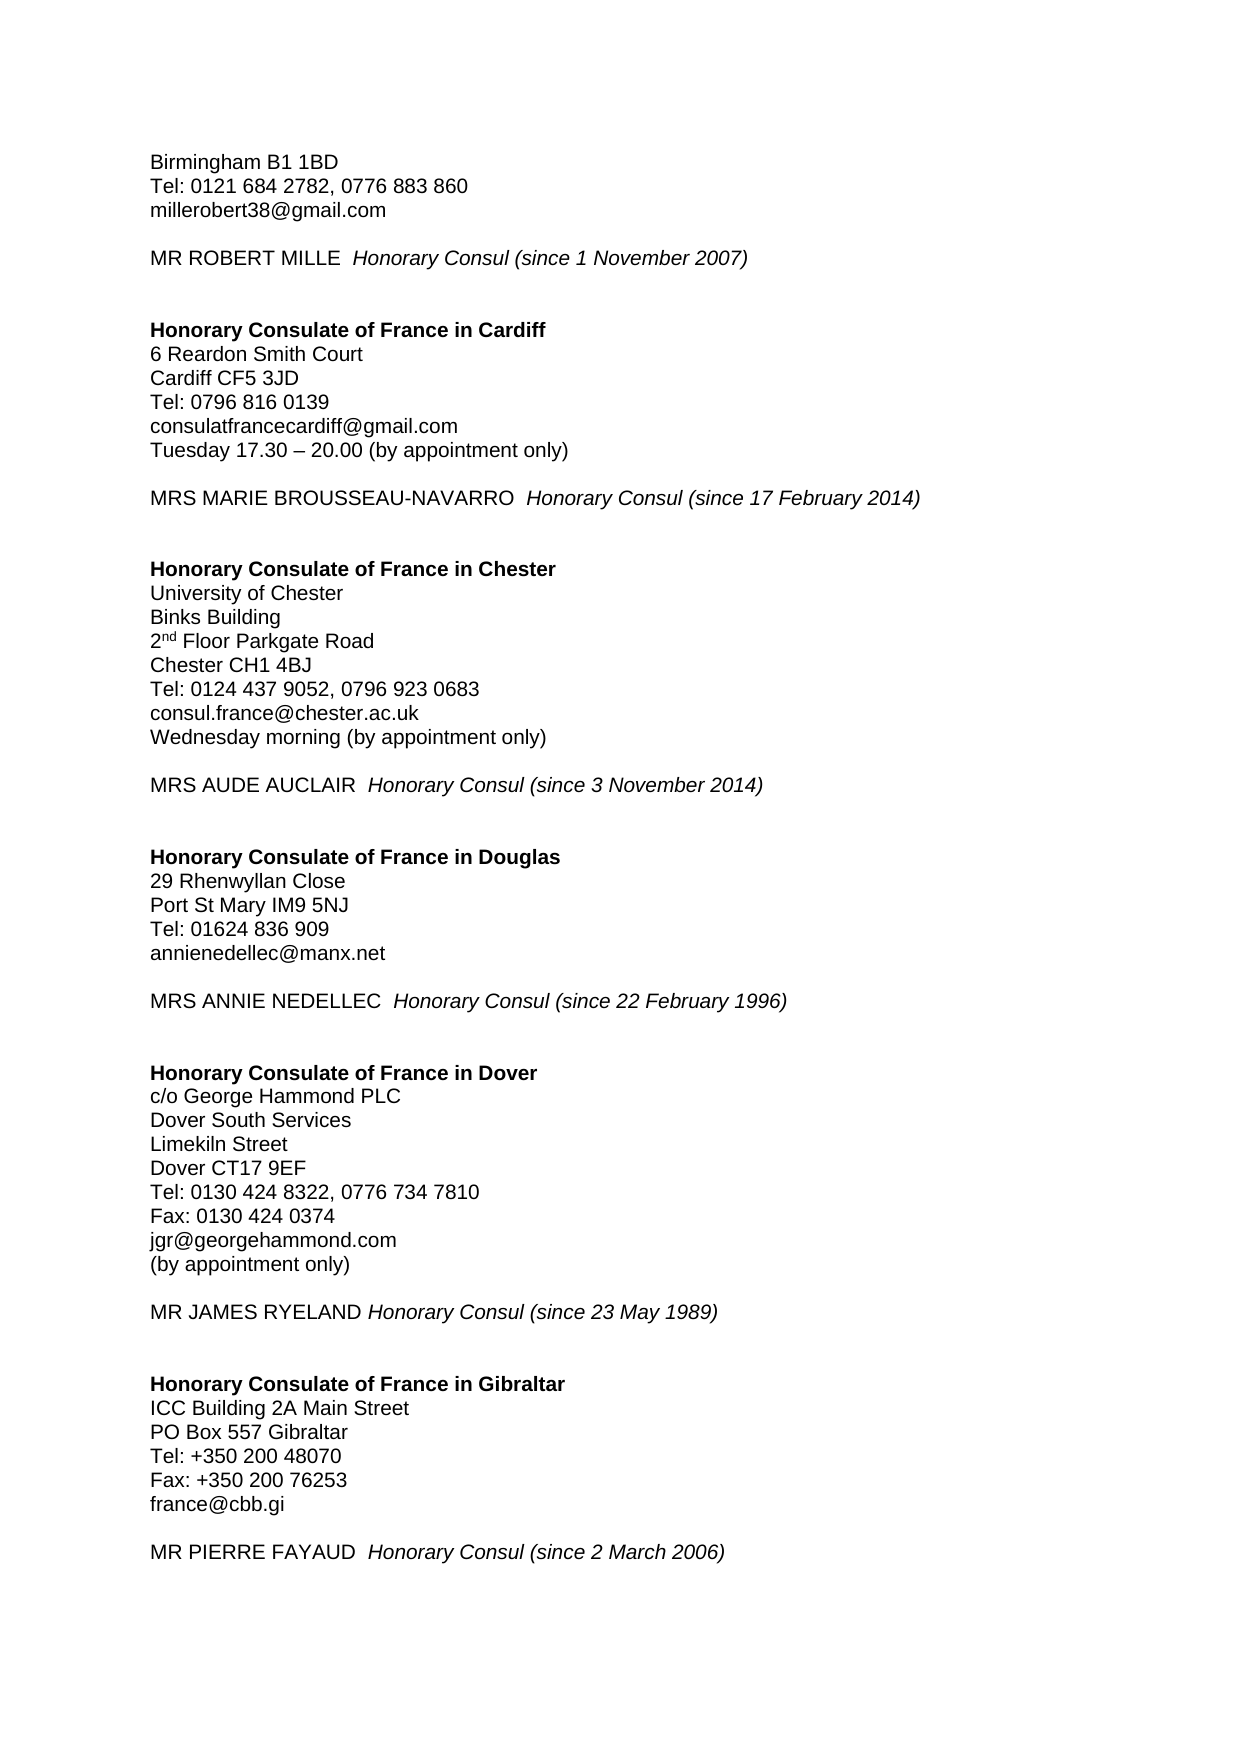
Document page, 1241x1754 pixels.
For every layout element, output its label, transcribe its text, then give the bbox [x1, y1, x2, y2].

text MR PIERRE FAYAUD Honorary Consul (since 2 March 2006) [150, 1539, 1090, 1563]
text Tel: 0130 424 8322, 0776 734 7810 [150, 1180, 1090, 1204]
text france@cbb.gi [150, 1492, 1090, 1516]
text Honorary Consulate of France in Chester [150, 557, 1090, 581]
text Tel: +350 200 48070 [150, 1444, 1090, 1468]
text Dover South Services [150, 1108, 1090, 1132]
text Fax: +350 200 76253 [150, 1468, 1090, 1492]
text 2nd Floor Parkgate Road [150, 629, 1090, 653]
text Honorary Consulate of France in Dover [150, 1060, 1090, 1084]
text Tel: 0796 816 0139 [150, 389, 1090, 413]
text Binks Building [150, 605, 1090, 629]
text MRS ANNIE NEDELLEC Honorary Consul (since 22 February 1996) [150, 988, 1090, 1012]
text Honorary Consulate of France in Gibraltar [150, 1372, 1090, 1396]
text Dover CT17 9EF [150, 1156, 1090, 1180]
text Tel: 01624 836 909 [150, 917, 1090, 941]
text Tel: 0124 437 9052, 0796 923 0683 [150, 677, 1090, 701]
text consul.france@chester.ac.uk [150, 701, 1090, 725]
text MR ROBERT MILLE Honorary Consul (since 1 November 2007) [150, 246, 1090, 270]
text MRS AUDE AUCLAIR Honorary Consul (since 3 November 2014) [150, 773, 1090, 797]
text MRS MARIE BROUSSEAU-NAVARRO Honorary Consul (since 17 February 2014) [150, 485, 1090, 509]
text consulatfrancecardiff@gmail.com [150, 413, 1090, 437]
text Birmingham B1 1BD [150, 150, 1090, 174]
text c/o George Hammond PLC [150, 1084, 1090, 1108]
text Chester CH1 4BJ [150, 653, 1090, 677]
text Tuesday 17.30 – 20.00 (by appointment only) [150, 437, 1090, 461]
text Honorary Consulate of France in Douglas [150, 845, 1090, 869]
text Honorary Consulate of France in Cardiff [150, 318, 1090, 342]
text Tel: 0121 684 2782, 0776 883 860 [150, 174, 1090, 198]
text MR JAMES RYELAND Honorary Consul (since 23 May 1989) [150, 1300, 1090, 1324]
text 29 Rhenwyllan Close [150, 869, 1090, 893]
text Limekiln Street [150, 1132, 1090, 1156]
text (by appointment only) [150, 1252, 1090, 1276]
text Fax: 0130 424 0374 [150, 1204, 1090, 1228]
text millerobert38@gmail.com [150, 198, 1090, 222]
text 6 Reardon Smith Court [150, 342, 1090, 366]
text Port St Mary IM9 5NJ [150, 893, 1090, 917]
text annienedellec@manx.net [150, 941, 1090, 964]
text PO Box 557 Gibraltar [150, 1420, 1090, 1444]
text jgr@georgehammond.com [150, 1228, 1090, 1252]
text Cardiff CF5 3JD [150, 366, 1090, 389]
text Wednesday morning (by appointment only) [150, 725, 1090, 749]
text University of Chester [150, 581, 1090, 605]
text ICC Building 2A Main Street [150, 1396, 1090, 1420]
